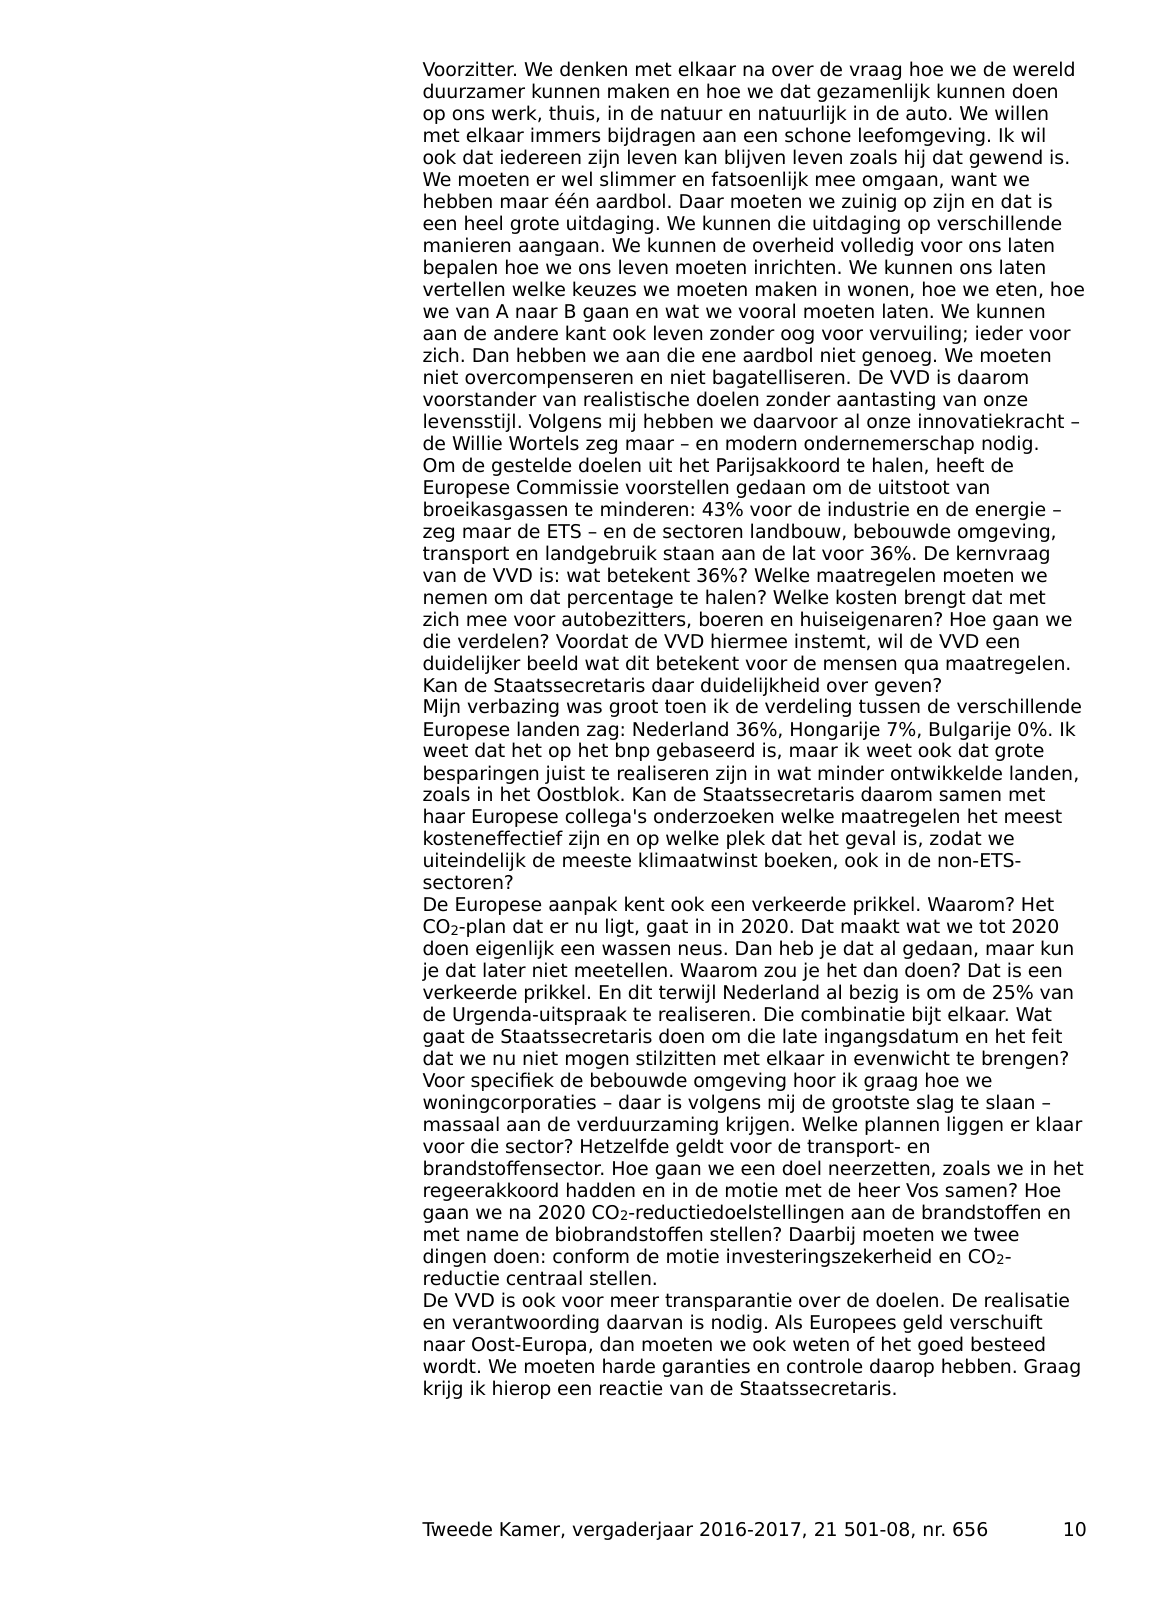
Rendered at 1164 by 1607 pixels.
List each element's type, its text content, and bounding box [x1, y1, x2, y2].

text Voorzitter. We denken met elkaar na over de vraag hoe we de wereld duurzamer kunnen maken en hoe we dat gezamenlijk kunnen doen op ons werk, thuis, in de natuur en natuurlijk in de auto. We willen met elkaar immers bijdragen aan een schone leefomgeving. Ik wil ook dat iedereen zijn leven kan blijven leven zoals hij dat gewend is. We moeten er wel slimmer en fatsoenlijk mee omgaan, want we hebben maar één aardbol. Daar moeten we zuinig op zijn en dat is een heel grote uitdaging. We kunnen die uitdaging op verschillende manieren aangaan. We kunnen de overheid volledig voor ons laten bepalen hoe we ons leven moeten inrichten. We kunnen ons laten vertellen welke keuzes we moeten maken in wonen, hoe we eten, hoe we van A naar B gaan en wat we vooral moeten laten. We kunnen aan de andere kant ook leven zonder oog voor vervuiling; ieder voor zich. Dan hebben we aan die ene aardbol niet genoeg. We moeten niet overcompenseren en niet bagatelliseren. De VVD is daarom voorstander van realistische doelen zonder aantasting van onze levensstijl. Volgens mij hebben we daarvoor al onze innovatiekracht – de Willie Wortels zeg maar – en modern ondernemerschap nodig. [422, 59, 1087, 455]
text Mijn verbazing was groot toen ik de verdeling tussen de verschillende Europese landen zag: Nederland 36%, Hongarije 7%, Bulgarije 0%. Ik weet dat het op het bnp gebaseerd is, maar ik weet ook dat grote besparingen juist te realiseren zijn in wat minder ontwikkelde landen, zoals in het Oostblok. Kan de Staatssecretaris daarom samen met haar Europese collega's onderzoeken welke maatregelen het meest kosteneffectief zijn en op welke plek dat het geval is, zodat we uiteindelijk de meeste klimaatwinst boeken, ook in de non-ETS-sectoren? [422, 696, 1087, 894]
text Voor specifiek de bebouwde omgeving hoor ik graag hoe we woningcorporaties – daar is volgens mij de grootste slag te slaan – massaal aan de verduurzaming krijgen. Welke plannen liggen er klaar voor die sector? Hetzelfde geldt voor de transport- en brandstoffensector. Hoe gaan we een doel neerzetten, zoals we in het regeerakkoord hadden en in de motie met de heer Vos samen? Hoe gaan we na 2020 CO2-reductiedoelstellingen aan de brandstoffen en met name de biobrandstoffen stellen? Daarbij moeten we twee dingen doen: conform de motie investeringszekerheid en CO2-reductie centraal stellen. [422, 1070, 1087, 1290]
text Om de gestelde doelen uit het Parijsakkoord te halen, heeft de Europese Commissie voorstellen gedaan om de uitstoot van broeikasgassen te minderen: 43% voor de industrie en de energie – zeg maar de ETS – en de sectoren landbouw, bebouwde omgeving, transport en landgebruik staan aan de lat voor 36%. De kernvraag van de VVD is: wat betekent 36%? Welke maatregelen moeten we nemen om dat percentage te halen? Welke kosten brengt dat met zich mee voor autobezitters, boeren en huiseigenaren? Hoe gaan we die verdelen? Voordat de VVD hiermee instemt, wil de VVD een duidelijker beeld wat dit betekent voor de mensen qua maatregelen. Kan de Staatssecretaris daar duidelijkheid over geven? [422, 455, 1087, 696]
text De Europese aanpak kent ook een verkeerde prikkel. Waarom? Het CO2-plan dat er nu ligt, gaat in in 2020. Dat maakt wat we tot 2020 doen eigenlijk een wassen neus. Dan heb je dat al gedaan, maar kun je dat later niet meetellen. Waarom zou je het dan doen? Dat is een verkeerde prikkel. En dit terwijl Nederland al bezig is om de 25% van de Urgenda-uitspraak te realiseren. Die combinatie bijt elkaar. Wat gaat de Staatssecretaris doen om die late ingangsdatum en het feit dat we nu niet mogen stilzitten met elkaar in evenwicht te brengen? [422, 894, 1087, 1070]
text De VVD is ook voor meer transparantie over de doelen. De realisatie en verantwoording daarvan is nodig. Als Europees geld verschuift naar Oost-Europa, dan moeten we ook weten of het goed besteed wordt. We moeten harde garanties en controle daarop hebben. Graag krijg ik hierop een reactie van de Staatssecretaris. [422, 1290, 1087, 1400]
